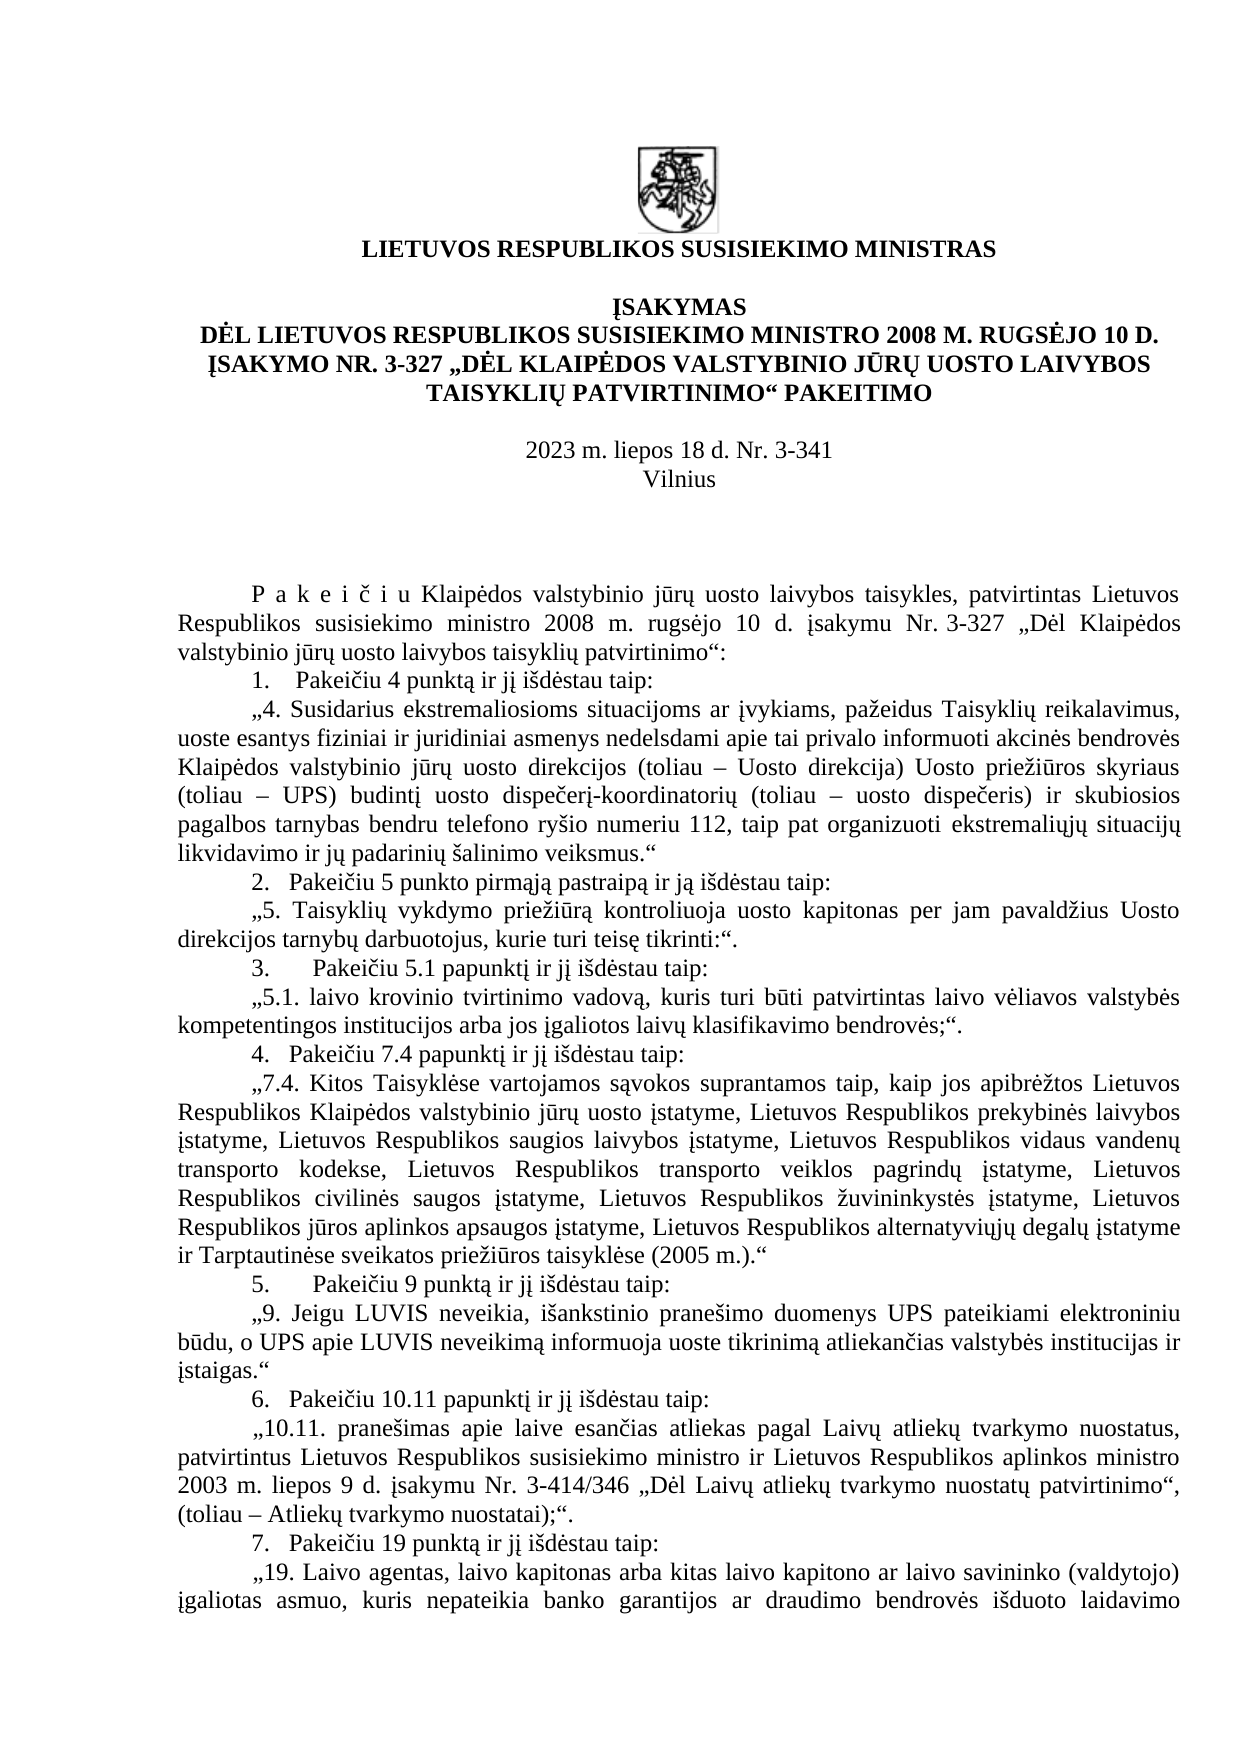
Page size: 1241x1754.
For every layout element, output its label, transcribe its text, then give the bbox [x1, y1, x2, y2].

text Vilnius [177, 464, 1181, 493]
text 6. Pakeičiu 10.11 papunktį ir jį išdėstau taip: [251, 1384, 1181, 1413]
text „5.1. laivo krovinio tvirtinimo vadovą, kuris turi būti patvirtintas laivo vėliavos valstybės kompetentingos institucijos arba jos įgaliotos laivų klasifikavimo bendrovės;“. [177, 982, 1181, 1039]
text 3. Pakeičiu 5.1 papunktį ir jį išdėstau taip: [177, 953, 1181, 982]
text 5. Pakeičiu 9 punktą ir jį išdėstau taip: [177, 1269, 1181, 1298]
text 4. Pakeičiu 7.4 papunktį ir jį išdėstau taip: [251, 1039, 1181, 1068]
text 2023 m. liepos 18 d. Nr. 3-341 [177, 436, 1181, 464]
text P a k e i č i u Klaipėdos valstybinio jūrų uosto laivybos taisykles, patvirtintas Lietuvos Respublikos susisiekimo ministro 2008 m. rugsėjo 10 d. įsakymu Nr. 3-327 „Dėl Klaipėdos valstybinio jūrų uosto laivybos taisyklių patvirtinimo“: [177, 579, 1181, 666]
text „5. Taisyklių vykdymo priežiūrą kontroliuoja uosto kapitonas per jam pavaldžius Uosto direkcijos tarnybų darbuotojus, kurie turi teisę tikrinti:“. [177, 896, 1181, 953]
text LIETUVOS RESPUBLIKOS SUSISIEKIMO MINISTRAS [177, 234, 1181, 263]
text „10.11. pranešimas apie laive esančias atliekas pagal Laivų atliekų tvarkymo nuostatus, patvirtintus Lietuvos Respublikos susisiekimo ministro ir Lietuvos Respublikos aplinkos ministro 2003 m. liepos 9 d. įsakymu Nr. 3-414/346 „Dėl Laivų atliekų tvarkymo nuostatų patvirtinimo“, (toliau – Atliekų tvarkymo nuostatai);“. [177, 1413, 1181, 1528]
text „19. Laivo agentas, laivo kapitonas arba kitas laivo kapitono ar laivo savininko (valdytojo) įgaliotas asmuo, kuris nepateikia banko garantijos ar draudimo bendrovės išduoto laidavimo [177, 1557, 1181, 1614]
text „9. Jeigu LUVIS neveikia, išankstinio pranešimo duomenys UPS pateikiami elektroniniu būdu, o UPS apie LUVIS neveikimą informuoja uoste tikrinimą atliekančias valstybės institucijas ir įstaigas.“ [177, 1298, 1181, 1384]
text ĮSAKYMAS [177, 292, 1181, 321]
text DĖL LIETUVOS RESPUBLIKOS SUSISIEKIMO MINISTRO 2008 M. RUGSĖJO 10 D. ĮSAKYMO NR. 3-327 „DĖL KLAIPĖDOS VALSTYBINIO JŪRŲ UOSTO LAIVYBOS TAISYKLIŲ PATVIRTINIMO“ PAKEITIMO [177, 321, 1181, 407]
text „7.4. Kitos Taisyklėse vartojamos sąvokos suprantamos taip, kaip jos apibrėžtos Lietuvos Respublikos Klaipėdos valstybinio jūrų uosto įstatyme, Lietuvos Respublikos prekybinės laivybos įstatyme, Lietuvos Respublikos saugios laivybos įstatyme, Lietuvos Respublikos vidaus vandenų transporto kodekse, Lietuvos Respublikos transporto veiklos pagrindų įstatyme, Lietuvos Respublikos civilinės saugos įstatyme, Lietuvos Respublikos žuvininkystės įstatyme, Lietuvos Respublikos jūros aplinkos apsaugos įstatyme, Lietuvos Respublikos alternatyviųjų degalų įstatyme ir Tarptautinėse sveikatos priežiūros taisyklėse (2005 m.).“ [177, 1068, 1181, 1269]
text „4. Susidarius ekstremaliosioms situacijoms ar įvykiams, pažeidus Taisyklių reikalavimus, uoste esantys fiziniai ir juridiniai asmenys nedelsdami apie tai privalo informuoti akcinės bendrovės Klaipėdos valstybinio jūrų uosto direkcijos (toliau – Uosto direkcija) Uosto priežiūros skyriaus (toliau – UPS) budintį uosto dispečerį-koordinatorių (toliau – uosto dispečeris) ir skubiosios pagalbos tarnybas bendru telefono ryšio numeriu 112, taip pat organizuoti ekstremaliųjų situacijų likvidavimo ir jų padarinių šalinimo veiksmus.“ [177, 694, 1181, 867]
text 7. Pakeičiu 19 punktą ir jį išdėstau taip: [251, 1528, 1181, 1557]
text 2. Pakeičiu 5 punkto pirmąją pastraipą ir ją išdėstau taip: [251, 867, 1181, 896]
text 1. Pakeičiu 4 punktą ir jį išdėstau taip: [177, 666, 1181, 694]
